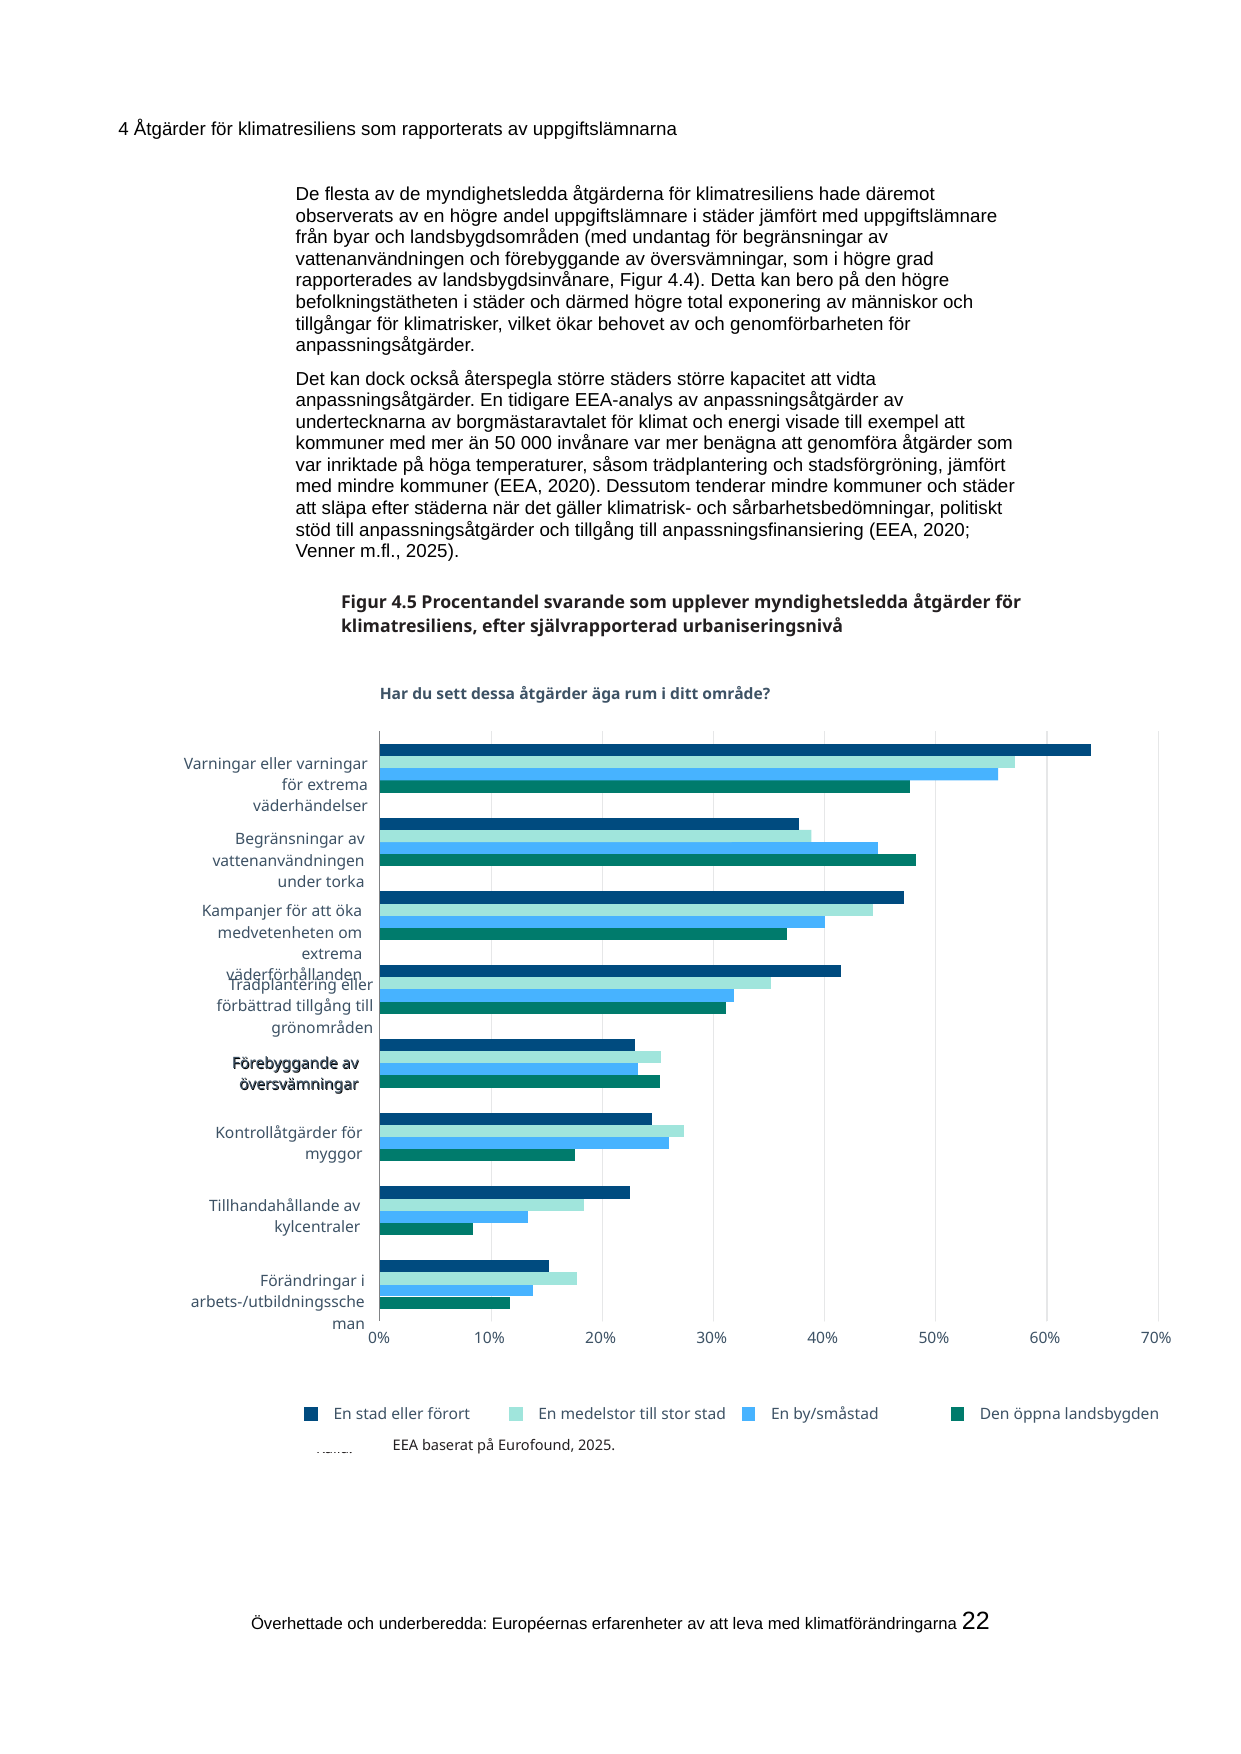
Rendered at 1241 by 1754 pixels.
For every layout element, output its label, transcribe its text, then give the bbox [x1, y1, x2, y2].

text De flesta av de myndighetsledda åtgärderna för klimatresiliens hade däremot observerats av en högre andel uppgiftslämnare i städer jämfört med uppgiftslämnare från byar och landsbygdsområden (med undantag för begränsningar av vattenanvändningen och förebyggande av översvämningar, som i högre grad rapporterades av landsbygdsinvånare, Figur 4.4). Detta kan bero på den högre befolkningstätheten i städer och därmed högre total exponering av människor och tillgångar för klimatrisker, vilket ökar behovet av och genomförbarheten för anpassningsåtgärder. [295, 183, 1022, 356]
text Det kan dock också återspegla större städers större kapacitet att vidta anpassningsåtgärder. En tidigare EEA-analys av anpassningsåtgärder av undertecknarna av borgmästaravtalet för klimat och energi visade till exempel att kommuner med mer än 50 000 invånare var mer benägna att genomföra åtgärder som var inriktade på höga temperaturer, såsom trädplantering och stadsförgröning, jämfört med mindre kommuner (EEA, 2020). Dessutom tenderar mindre kommuner och städer att släpa efter städerna när det gäller klimatrisk- och sårbarhetsbedömningar, politiskt stöd till anpassningsåtgärder och tillgång till anpassningsfinansiering (EEA, 2020; Venner m.fl., 2025). [295, 367, 1022, 561]
